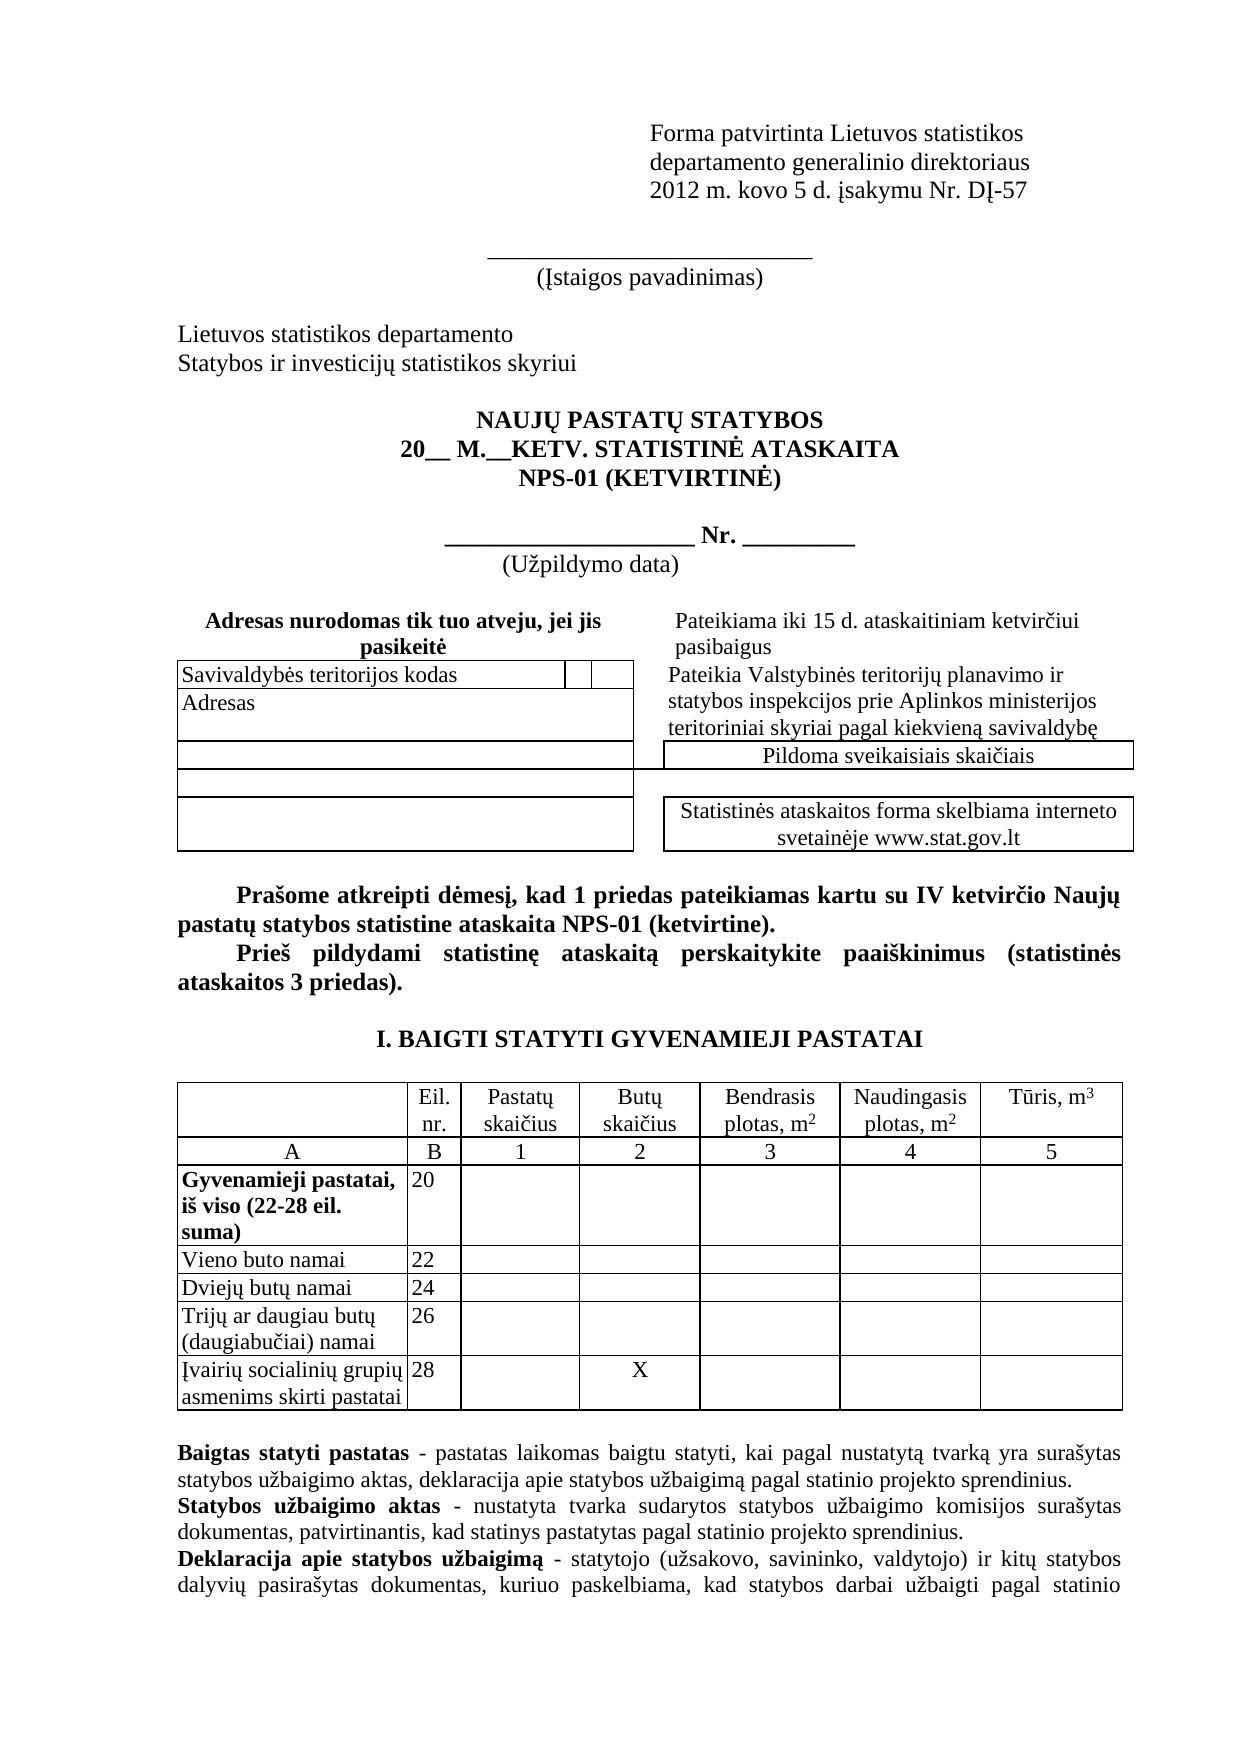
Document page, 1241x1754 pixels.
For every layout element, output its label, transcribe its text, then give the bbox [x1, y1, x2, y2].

table_cell 20 [408, 1166, 460, 1245]
table_cell 2 [580, 1138, 699, 1164]
table_cell [701, 1274, 839, 1301]
table_cell [841, 1302, 980, 1355]
table_cell Dviejų butų namai [178, 1274, 407, 1301]
table_header Tūris, m3 [981, 1083, 1122, 1136]
table_cell [592, 661, 633, 687]
table_cell [462, 1302, 579, 1355]
table_cell 3 [701, 1138, 839, 1164]
table_cell [566, 661, 591, 687]
text Baigtas statyti pastatas - pastatas laikomas baigtu statyti, kai pagal nustatytą tvarką yra surašytas statybos užbaigimo aktas, deklaracija apie statybos užbaigimą pagal statinio projekto sprendinius. [177, 1439, 1122, 1492]
table_cell [841, 1246, 980, 1273]
table_cell Vieno buto namai [178, 1246, 407, 1273]
table_cell [634, 796, 663, 850]
table_cell [462, 1166, 579, 1245]
text departamento generalinio direktoriaus [649, 147, 1122, 176]
table_cell [580, 1166, 699, 1245]
text Statybos ir investicijų statistikos skyriui [177, 348, 1122, 377]
table_header [178, 1083, 407, 1136]
table_cell 28 [408, 1356, 460, 1409]
table_header Bendrasis plotas, m2 [701, 1083, 839, 1136]
table_cell A [178, 1138, 407, 1164]
text 20__ M.__KETV. STATISTINĖ ATASKAITA [177, 434, 1122, 463]
table_cell 22 [408, 1246, 460, 1273]
text Prašome atkreipti dėmesį, kad 1 priedas pateikiamas kartu su IV ketvirčio Naujų pastatų statybos statistine ataskaita NPS-01 (ketvirtine). [177, 881, 1122, 938]
table_cell [981, 1246, 1122, 1273]
text Deklaracija apie statybos užbaigimą - statytojo (užsakovo, savininko, valdytojo) ir kitų statybos dalyvių pasirašytas dokumentas, kuriuo paskelbiama, kad statybos darbai užbaigti pagal statinio [177, 1545, 1122, 1597]
table_cell [178, 798, 633, 850]
table_cell [462, 1274, 579, 1301]
table_header Butų skaičius [580, 1083, 699, 1136]
table_cell Pildoma sveikaisiais skaičiais [665, 742, 1133, 768]
table_cell Statistinės ataskaitos forma skelbiama interneto svetainėje www.stat.gov.lt [665, 798, 1133, 850]
table_cell [701, 1356, 839, 1409]
text Statybos užbaigimo aktas - nustatyta tvarka sudarytos statybos užbaigimo komisijos surašytas dokumentas, patvirtinantis, kad statinys pastatytas pagal statinio projekto sprendinius. [177, 1492, 1122, 1545]
text (Įstaigos pavadinimas) [177, 262, 1122, 291]
table_cell Trijų ar daugiau butų (daugiabučiai) namai [178, 1302, 407, 1355]
table_cell [634, 688, 664, 740]
table_cell Gyvenamieji pastatai, iš viso (22-28 eil. suma) [178, 1166, 407, 1245]
table_header Naudingasis plotas, m2 [841, 1083, 980, 1136]
table_cell [841, 1166, 980, 1245]
text (Užpildymo data) [177, 549, 1122, 578]
table_header [1128, 607, 1133, 659]
table_cell [841, 1356, 980, 1409]
table_cell 5 [981, 1138, 1122, 1164]
table_cell Adresas [178, 689, 633, 740]
table_cell [462, 1246, 579, 1273]
table_header Eil. nr. [408, 1083, 460, 1136]
table_header [629, 607, 664, 659]
table_header Pastatų skaičius [462, 1083, 579, 1136]
table_cell [841, 1274, 980, 1301]
table_cell Pateikia Valstybinės teritorijų planavimo ir statybos inspekcijos prie Aplinkos ministerijos teritoriniai skyriai pagal kiekvieną savivaldybę [664, 660, 1133, 740]
table_cell [981, 1274, 1122, 1301]
table_cell [981, 1166, 1122, 1245]
table_cell [634, 740, 663, 768]
table_cell X [580, 1356, 699, 1409]
table_cell [462, 1356, 579, 1409]
table_cell [981, 1356, 1122, 1409]
table_cell [178, 770, 633, 796]
table_cell [981, 1302, 1122, 1355]
text I. BAIGTI STATYTI GYVENAMIEJI PASTATAI [177, 1024, 1122, 1053]
text __________________________ [177, 233, 1122, 262]
table_cell 24 [408, 1274, 460, 1301]
table_cell 1 [462, 1138, 579, 1164]
table_cell 26 [408, 1302, 460, 1355]
table_cell Savivaldybės teritorijos kodas [178, 661, 564, 687]
table_cell [634, 660, 664, 687]
table_header Pateikiama iki 15 d. ataskaitiniam ketvirčiui pasibaigus [664, 607, 1128, 659]
text NPS-01 (KETVIRTINĖ) [177, 463, 1122, 492]
table_cell [178, 742, 633, 768]
table_cell [701, 1166, 839, 1245]
table_cell [580, 1302, 699, 1355]
table_cell [634, 770, 1133, 796]
table_cell [580, 1246, 699, 1273]
table_cell 4 [841, 1138, 980, 1164]
text 2012 m. kovo 5 d. įsakymu Nr. DĮ-57 [649, 176, 1122, 204]
table_header Adresas nurodomas tik tuo atveju, jei jis pasikeitė [177, 607, 629, 659]
text Forma patvirtinta Lietuvos statistikos [649, 118, 1122, 147]
table_cell [580, 1274, 699, 1301]
table_cell [701, 1302, 839, 1355]
text Lietuvos statistikos departamento [177, 319, 1122, 348]
text Prieš pildydami statistinę ataskaitą perskaitykite paaiškinimus (statistinės ataskaitos 3 priedas). [177, 938, 1122, 996]
table_cell Įvairių socialinių grupių asmenims skirti pastatai [178, 1356, 407, 1409]
table_cell [701, 1246, 839, 1273]
text ____________________ Nr. _________ [177, 521, 1122, 549]
table_cell B [408, 1138, 460, 1164]
text NAUJŲ PASTATŲ STATYBOS [177, 406, 1122, 434]
